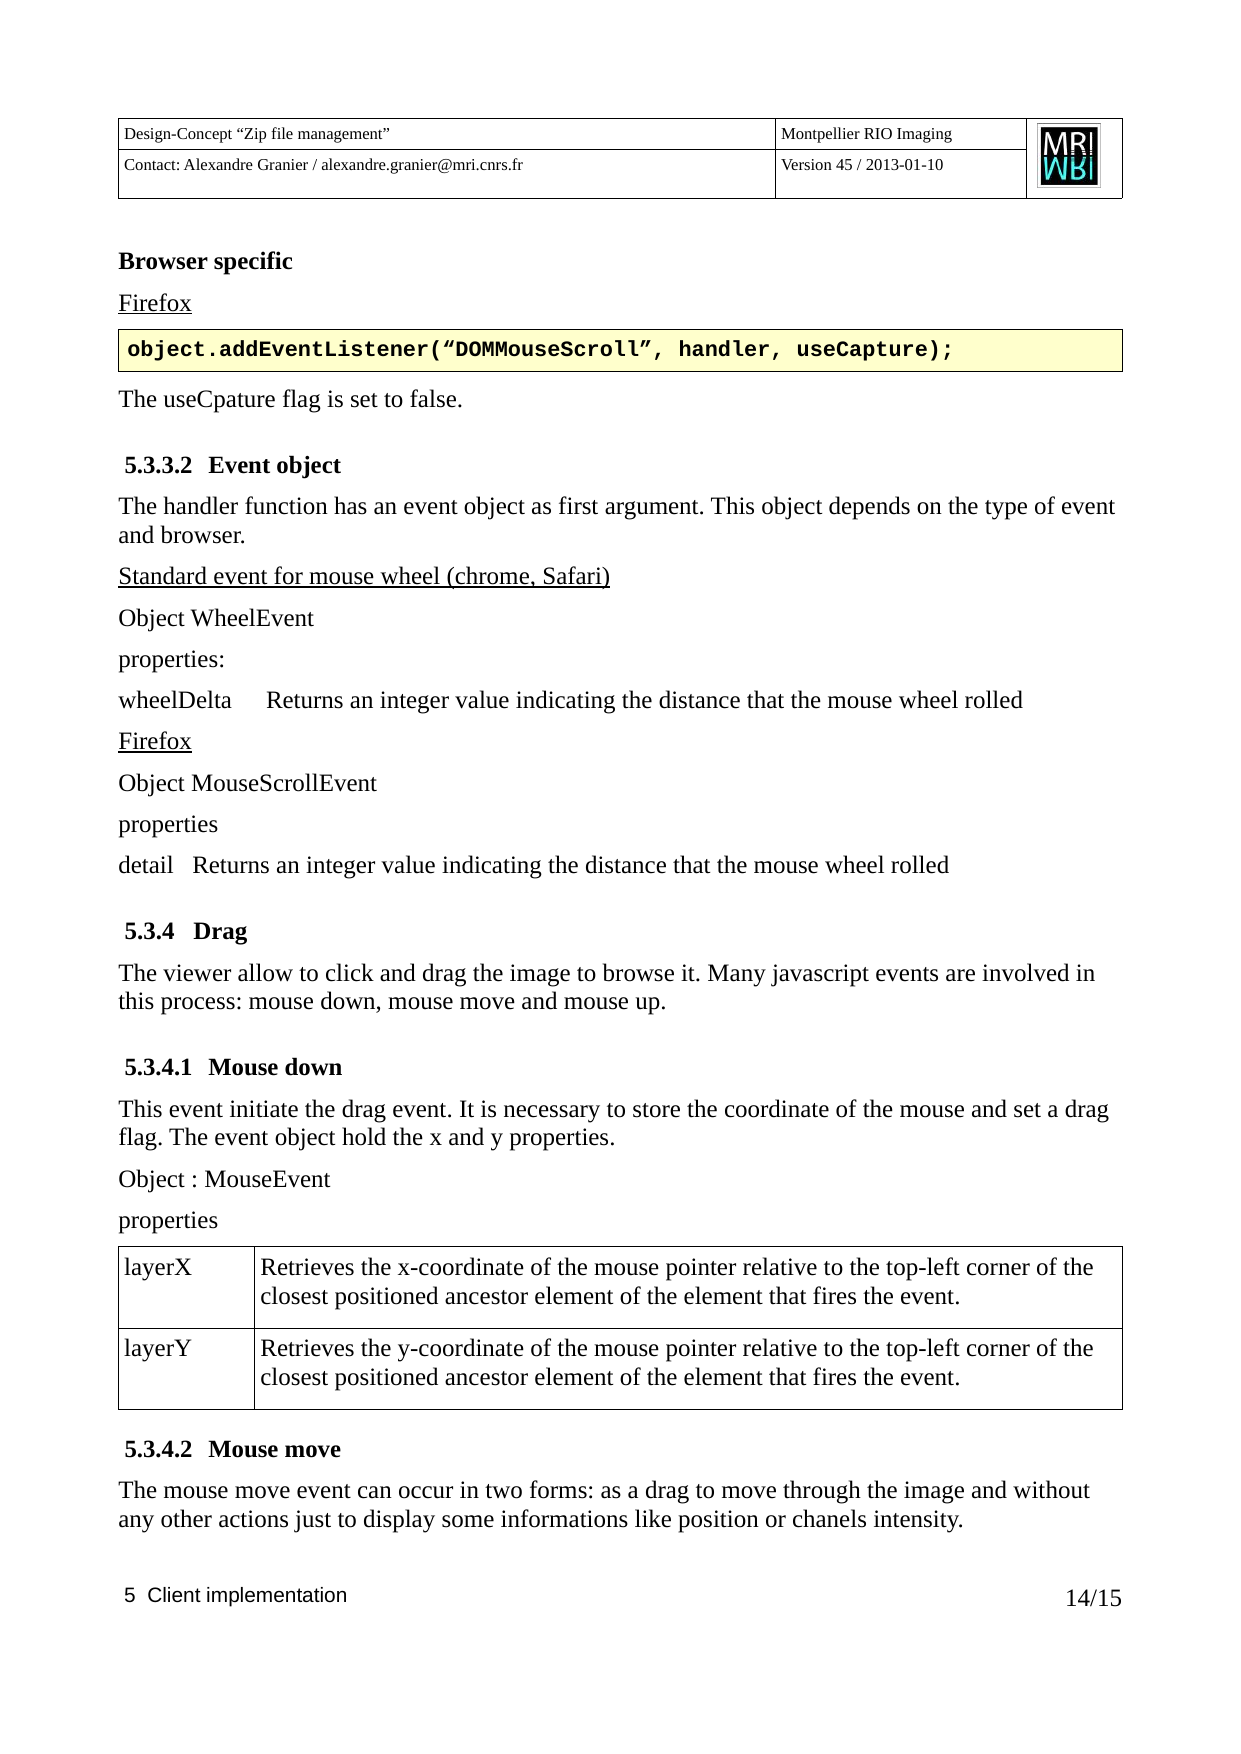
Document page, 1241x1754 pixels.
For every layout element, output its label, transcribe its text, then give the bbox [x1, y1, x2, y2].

text properties: [118, 644, 1122, 673]
table_header Retrieves the x-coordinate of the mouse pointer relative to the top-left corner of the closest positioned ancestor element of the element that fires the event. [255, 1247, 1122, 1328]
table_cell layerY [119, 1329, 254, 1409]
text Firefox [118, 288, 1122, 316]
text properties [118, 1205, 1122, 1234]
text The mouse move event can occur in two forms: as a drag to move through the image and without any other actions just to display some informations like position or chanels intensity. [118, 1475, 1122, 1533]
text properties [118, 809, 1122, 838]
text This event initiate the drag event. It is necessary to store the coordinate of the mouse and set a drag flag. The event object hold the x and y properties. [118, 1094, 1122, 1151]
table_cell Retrieves the y-coordinate of the mouse pointer relative to the top-left corner of the closest positioned ancestor element of the element that fires the event. [255, 1329, 1122, 1409]
subtitle Mouse down [118, 1053, 1122, 1081]
text Standard event for mouse wheel (chrome, Safari) [118, 561, 1122, 590]
text Browser specific [118, 246, 1122, 275]
text Firefox [118, 726, 1122, 755]
text The viewer allow to click and drag the image to browse it. Many javascript events are involved in this process: mouse down, mouse move and mouse up. [118, 958, 1122, 1015]
text wheelDelta Returns an integer value indicating the distance that the mouse wheel rolled [118, 685, 1122, 714]
table_header layerX [119, 1247, 254, 1328]
text Object MouseScrollEvent [118, 768, 1122, 796]
text The useCpature flag is set to false. [118, 384, 1122, 413]
subtitle Event object [118, 450, 1122, 479]
text object.addEventListener(“DOMMouseScroll”, handler, useCapture); [119, 330, 1122, 371]
subtitle Mouse move [118, 1434, 1122, 1463]
text Object : MouseEvent [118, 1164, 1122, 1192]
subtitle Drag [118, 916, 1122, 945]
picture [1037, 123, 1101, 188]
text The handler function has an event object as first argument. This object depends on the type of event and browser. [118, 491, 1122, 549]
text Object WheelEvent [118, 603, 1122, 631]
text detail Returns an integer value indicating the distance that the mouse wheel rolled [118, 850, 1122, 879]
